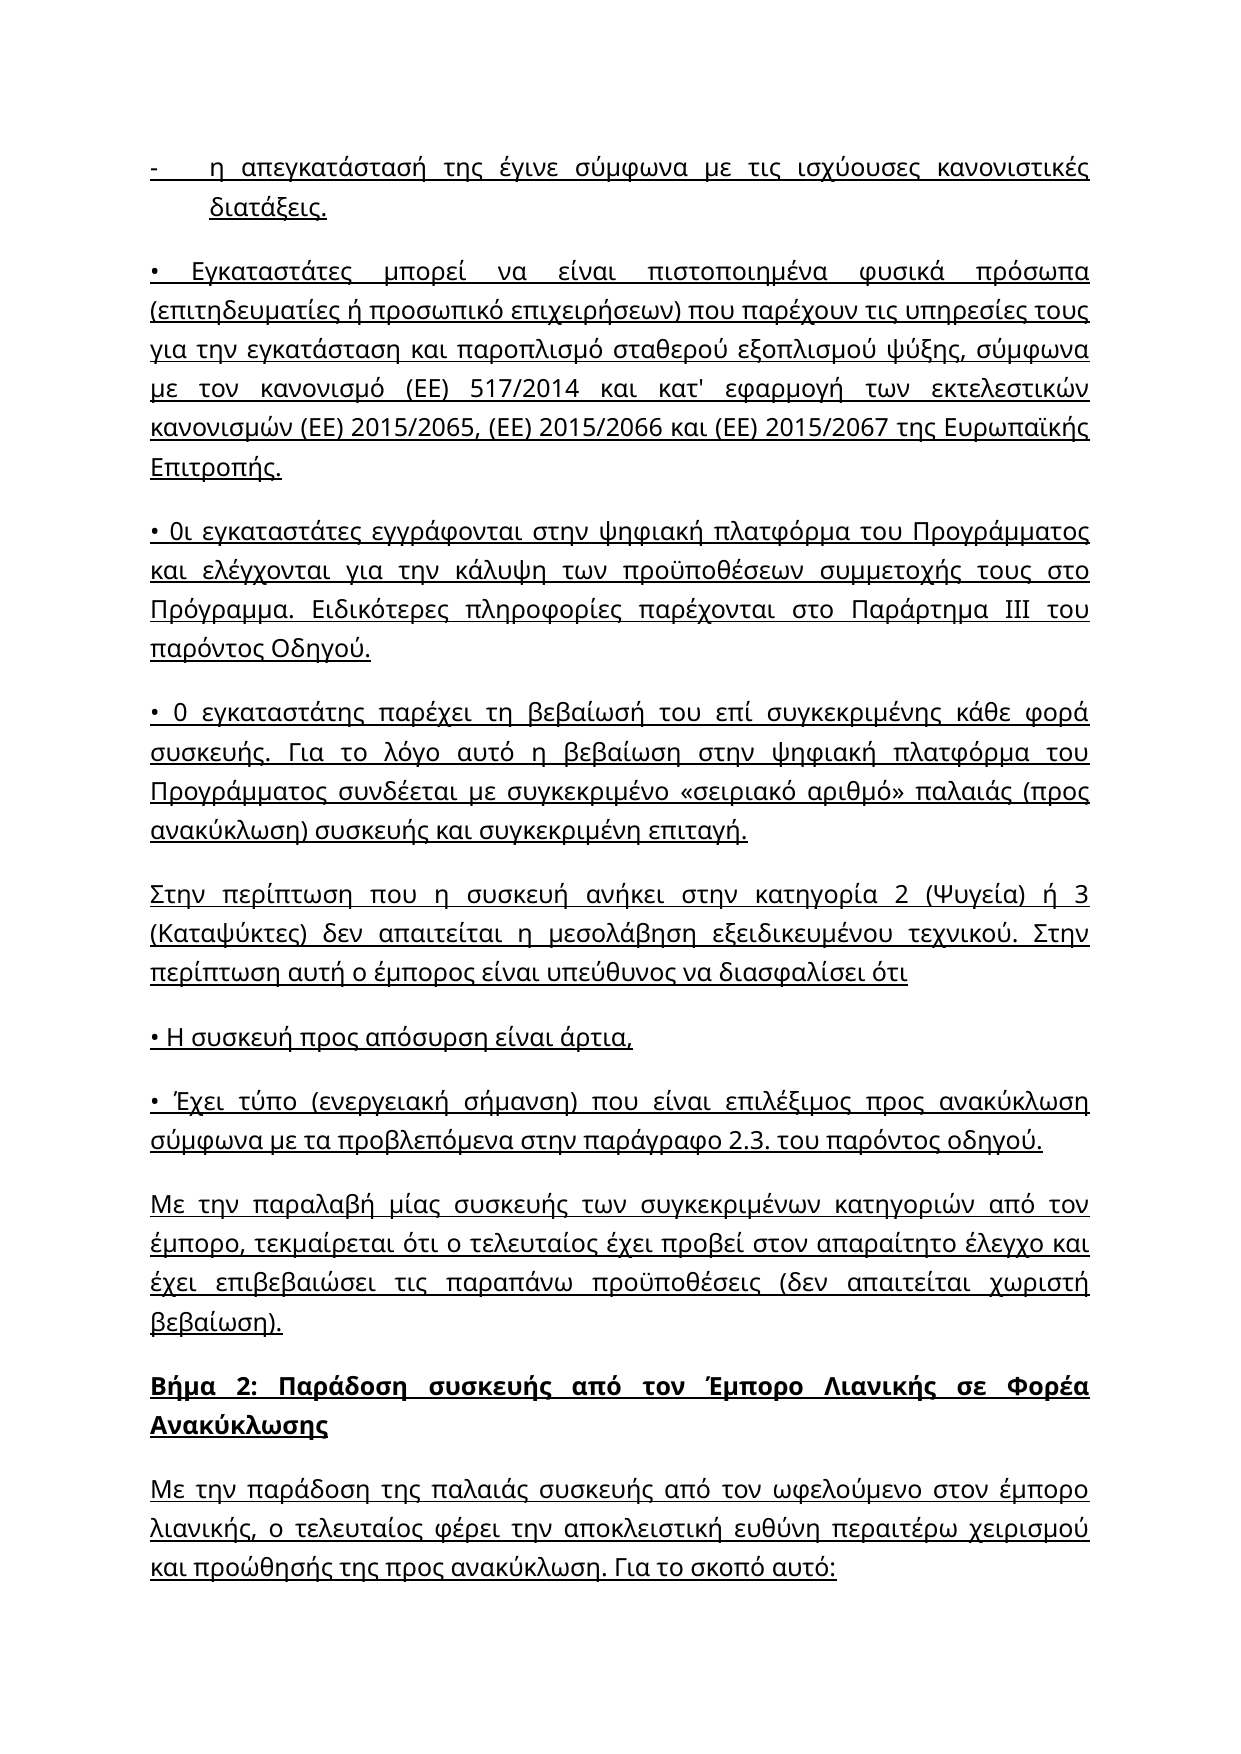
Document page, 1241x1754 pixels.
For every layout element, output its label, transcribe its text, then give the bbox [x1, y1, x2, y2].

text Με την παράδοση της παλαιάς συσκευής από τον ωφελούμενο στον έμπορο [150, 1472, 1090, 1501]
text σύμφωνα με τα προβλεπόμενα στην παράγραφο 2.3. του παρόντος οδηγού. [150, 1114, 1090, 1157]
text βεβαίωση). [150, 1296, 1090, 1338]
text Πρόγραμμα. Ειδικότερες πληροφορίες παρέχονται στο Παράρτημα III του [150, 583, 1090, 621]
text συσκευής. Για το λόγο αυτό η βεβαίωση στην ψηφιακή πλατφόρμα του [150, 726, 1090, 763]
text (Καταψύκτες) δεν απαιτείται η μεσολάβηση εξειδικευμένου τεχνικού. Στην [150, 907, 1090, 945]
text • 0 εγκαταστάτης παρέχει τη βεβαίωσή του επί συγκεκριμένης κάθε φορά [150, 695, 1090, 724]
text ανακύκλωση) συσκευής και συγκεκριμένη επιταγή. [150, 804, 1090, 847]
list - η απεγκατάστασή της έγινε σύμφωνα με τις ισχύουσες κανονιστικές [150, 150, 1090, 179]
text • Έχει τύπο (ενεργειακή σήμανση) που είναι επιλέξιμος προς ανακύκλωση [150, 1083, 1090, 1112]
text Βήμα 2: Παράδοση συσκευής από τον Έμπορο Λιανικής σε Φορέα [150, 1368, 1090, 1397]
text Με την παραλαβή μίας συσκευής των συγκεκριμένων κατηγοριών από τον [150, 1187, 1090, 1216]
text παρόντος Οδηγού. [150, 622, 1090, 665]
list διατάξεις. [150, 181, 1090, 223]
text • Η συσκευή προς απόσυρση είναι άρτια, [150, 1019, 1090, 1053]
text Προγράμματος συνδέεται με συγκεκριμένο «σειριακό αριθμό» παλαιάς (προς [150, 765, 1090, 802]
text λιανικής, ο τελευταίος φέρει την αποκλειστική ευθύνη περαιτέρω χειρισμού [150, 1502, 1090, 1540]
text κανονισμών (ΕΕ) 2015/2065, (ΕΕ) 2015/2066 και (ΕΕ) 2015/2067 της Ευρωπαϊκής [150, 402, 1090, 439]
text περίπτωση αυτή ο έμπορος είναι υπεύθυνος να διασφαλίσει ότι [150, 947, 1090, 989]
text έχει επιβεβαιώσει τις παραπάνω προϋποθέσεις (δεν απαιτείται χωριστή [150, 1257, 1090, 1294]
text και ελέγχονται για την κάλυψη των προϋποθέσεων συμμετοχής τους στο [150, 544, 1090, 581]
text Επιτροπής. [150, 441, 1090, 483]
text • Εγκαταστάτες μπορεί να είναι πιστοποιημένα φυσικά πρόσωπα [150, 253, 1090, 282]
text (επιτηδευματίες ή προσωπικό επιχειρήσεων) που παρέχουν τις υπηρεσίες τους [150, 284, 1090, 321]
text έμπορο, τεκμαίρεται ότι ο τελευταίος έχει προβεί στον απαραίτητο έλεγχο και [150, 1217, 1090, 1255]
text • 0ι εγκαταστάτες εγγράφονται στην ψηφιακή πλατφόρμα του Προγράμματος [150, 513, 1090, 542]
text με τον κανονισμό (ΕΕ) 517/2014 και κατ' εφαρμογή των εκτελεστικών [150, 362, 1090, 400]
text και προώθησής της προς ανακύκλωση. Για το σκοπό αυτό: [150, 1542, 1090, 1584]
text Ανακύκλωσης [150, 1399, 1090, 1442]
text Στην περίπτωση που η συσκευή ανήκει στην κατηγορία 2 (Ψυγεία) ή 3 [150, 877, 1090, 906]
text για την εγκατάσταση και παροπλισμό σταθερού εξοπλισμού ψύξης, σύμφωνα [150, 323, 1090, 361]
